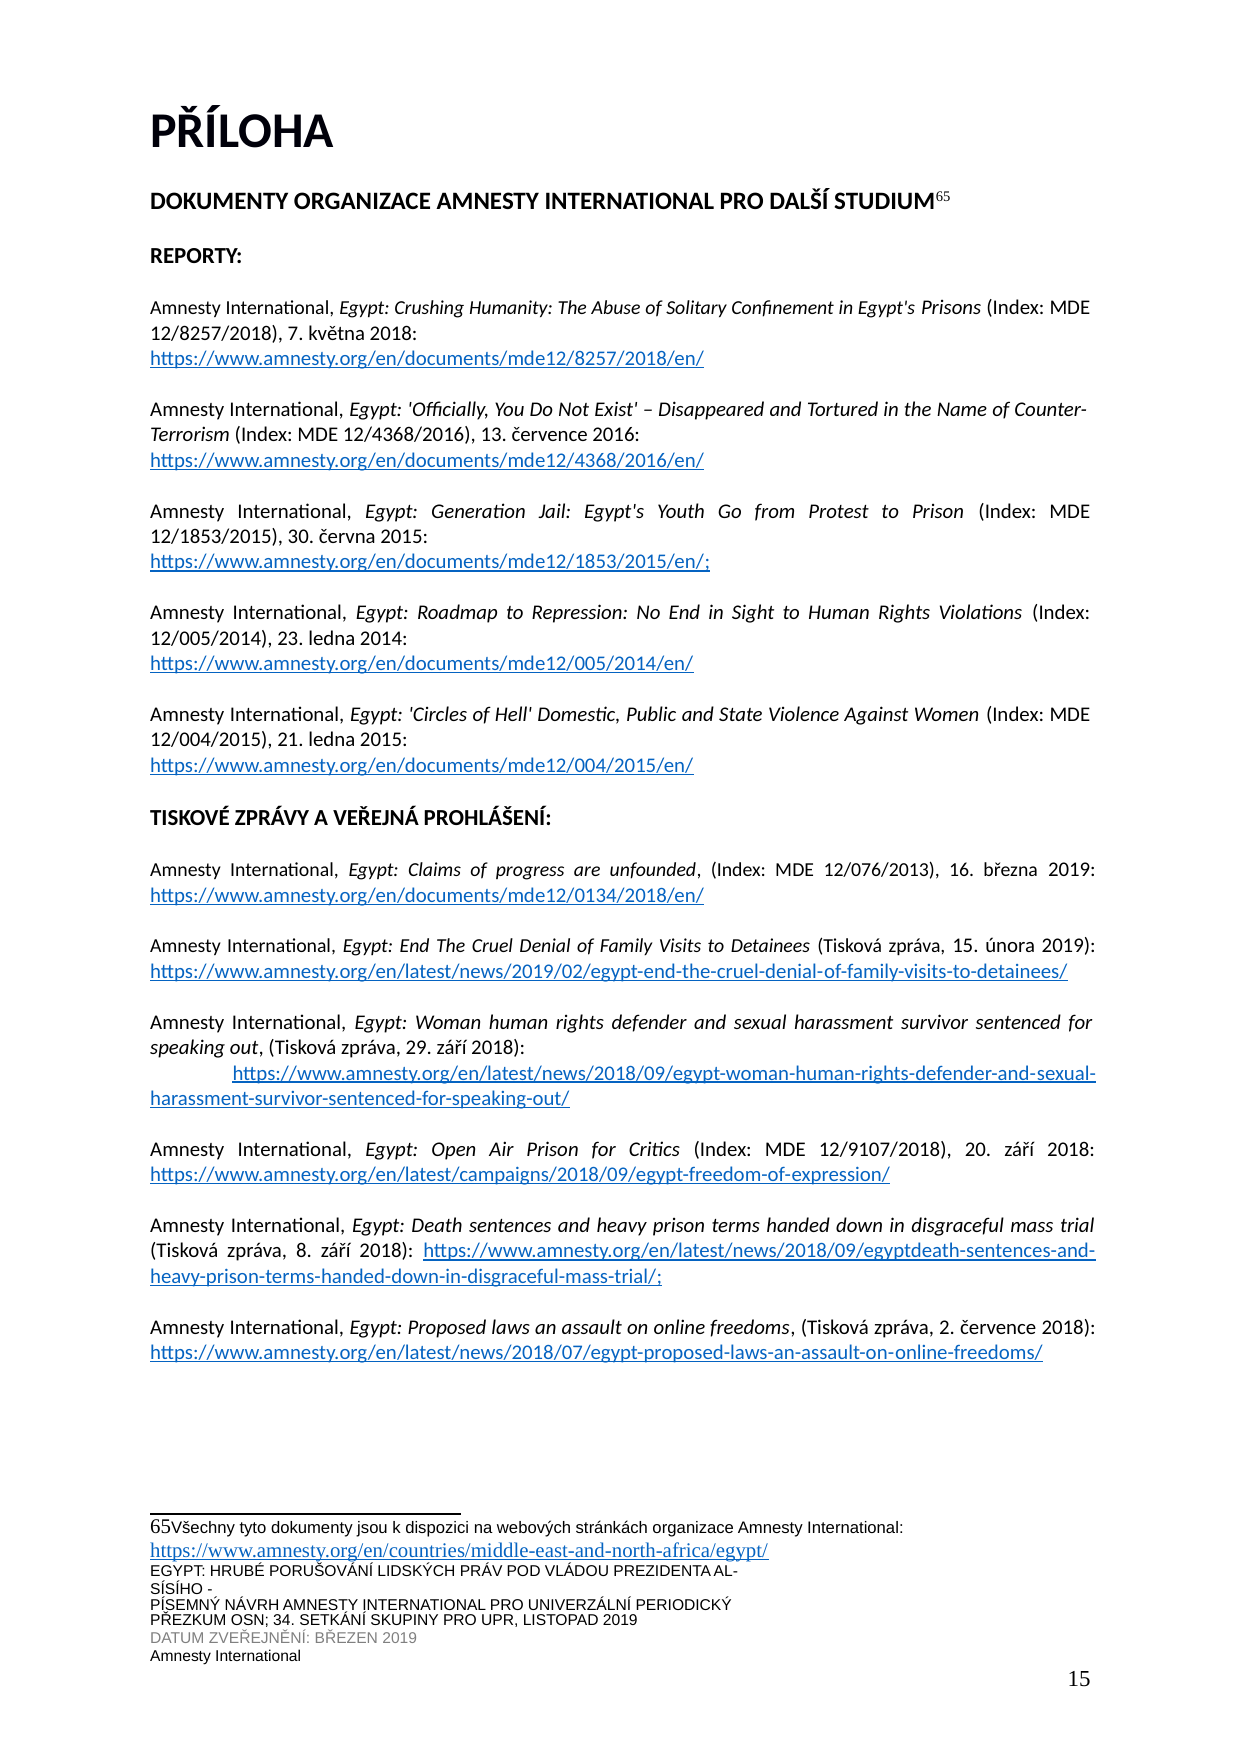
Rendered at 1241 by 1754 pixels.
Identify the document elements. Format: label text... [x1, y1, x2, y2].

text Amnesty International, Egypt: Roadmap to Repression: No End in Sight to Human Rights Violations (Index: 12/005/2014), 23. ledna 2014: [150, 599, 1090, 650]
text https://www.amnesty.org/en/documents/mde12/8257/2018/en/ [150, 345, 1090, 371]
text Amnesty International, Egypt: Crushing Humanity: The Abuse of Solitary Confinement in Egypt's Prisons (Index: MDE 12/8257/2018), 7. května 2018: [150, 294, 1090, 345]
text Amnesty International, Egypt: Proposed laws an assault on online freedoms, (Tisková zpráva, 2. července 2018): https://www.amnesty.org/en/latest/news/2018/07/egypt-proposed-laws-an-assault-on-online-freedoms/ [150, 1314, 1096, 1365]
text Amnesty International, Egypt: Claims of progress are unfounded, (Index: MDE 12/076/2013), 16. března 2019: https://www.amnesty.org/en/documents/mde12/0134/2018/en/ [150, 856, 1096, 907]
text TISKOVÉ ZPRÁVY A VEŘEJNÁ PROHLÁŠENÍ: [150, 803, 1090, 831]
text Amnesty International, Egypt: Open Air Prison for Critics (Index: MDE 12/9107/2018), 20. září 2018: https://www.amnesty.org/en/latest/campaigns/2018/09/egypt-freedom-of-expression/ [150, 1136, 1096, 1187]
text Amnesty International, Egypt: 'Circles of Hell' Domestic, Public and State Violence Against Women (Index: MDE 12/004/2015), 21. ledna 2015: [150, 701, 1090, 752]
subtitle PŘÍLOHA [150, 99, 1090, 160]
text Amnesty International, Egypt: 'Officially, You Do Not Exist' – Disappeared and Tortured in the Name of Counter-Terrorism (Index: MDE 12/4368/2016), 13. července 2016: [150, 396, 1090, 447]
text Amnesty International, Egypt: End The Cruel Denial of Family Visits to Detainees (Tisková zpráva, 15. února 2019): https://www.amnesty.org/en/latest/news/2019/02/egypt-end-the-cruel-denial-of-family-visits-to-detainees/ [150, 933, 1096, 983]
text https://www.amnesty.org/en/documents/mde12/005/2014/en/ [150, 650, 1090, 676]
text https://www.amnesty.org/en/documents/mde12/004/2015/en/ [150, 752, 1090, 777]
text Amnesty International, Egypt: Death sentences and heavy prison terms handed down in disgraceful mass trial (Tisková zpráva, 8. září 2018): https://www.amnesty.org/en/latest/news/2018/09/egyptdeath-sentences-and-heavy-prison-terms-handed-down-in-disgraceful-mass-trial/; [150, 1212, 1096, 1288]
text DOKUMENTY ORGANIZACE AMNESTY INTERNATIONAL PRO DALŠÍ STUDIUM [150, 185, 1090, 216]
text Amnesty International, Egypt: Woman human rights defender and sexual harassment survivor sentenced for speaking out, (Tisková zpráva, 29. září 2018): [150, 1009, 1096, 1060]
text REPORTY: [150, 241, 1090, 269]
text Všechny tyto dokumenty jsou k dispozici na webových stránkách organizace Amnesty International: https://www.amnesty.org/en/countries/middle-east-and-north-africa/egypt/ [150, 1514, 1090, 1562]
text https://www.amnesty.org/en/latest/news/2018/09/egypt-woman-human-rights-defender-and-sexual-harassment-survivor-sentenced-for-speaking-out/ [150, 1060, 1096, 1111]
text https://www.amnesty.org/en/documents/mde12/1853/2015/en/; [150, 549, 1090, 574]
text Amnesty International, Egypt: Generation Jail: Egypt's Youth Go from Protest to Prison (Index: MDE 12/1853/2015), 30. června 2015: [150, 498, 1090, 549]
text https://www.amnesty.org/en/documents/mde12/4368/2016/en/ [150, 447, 1090, 472]
